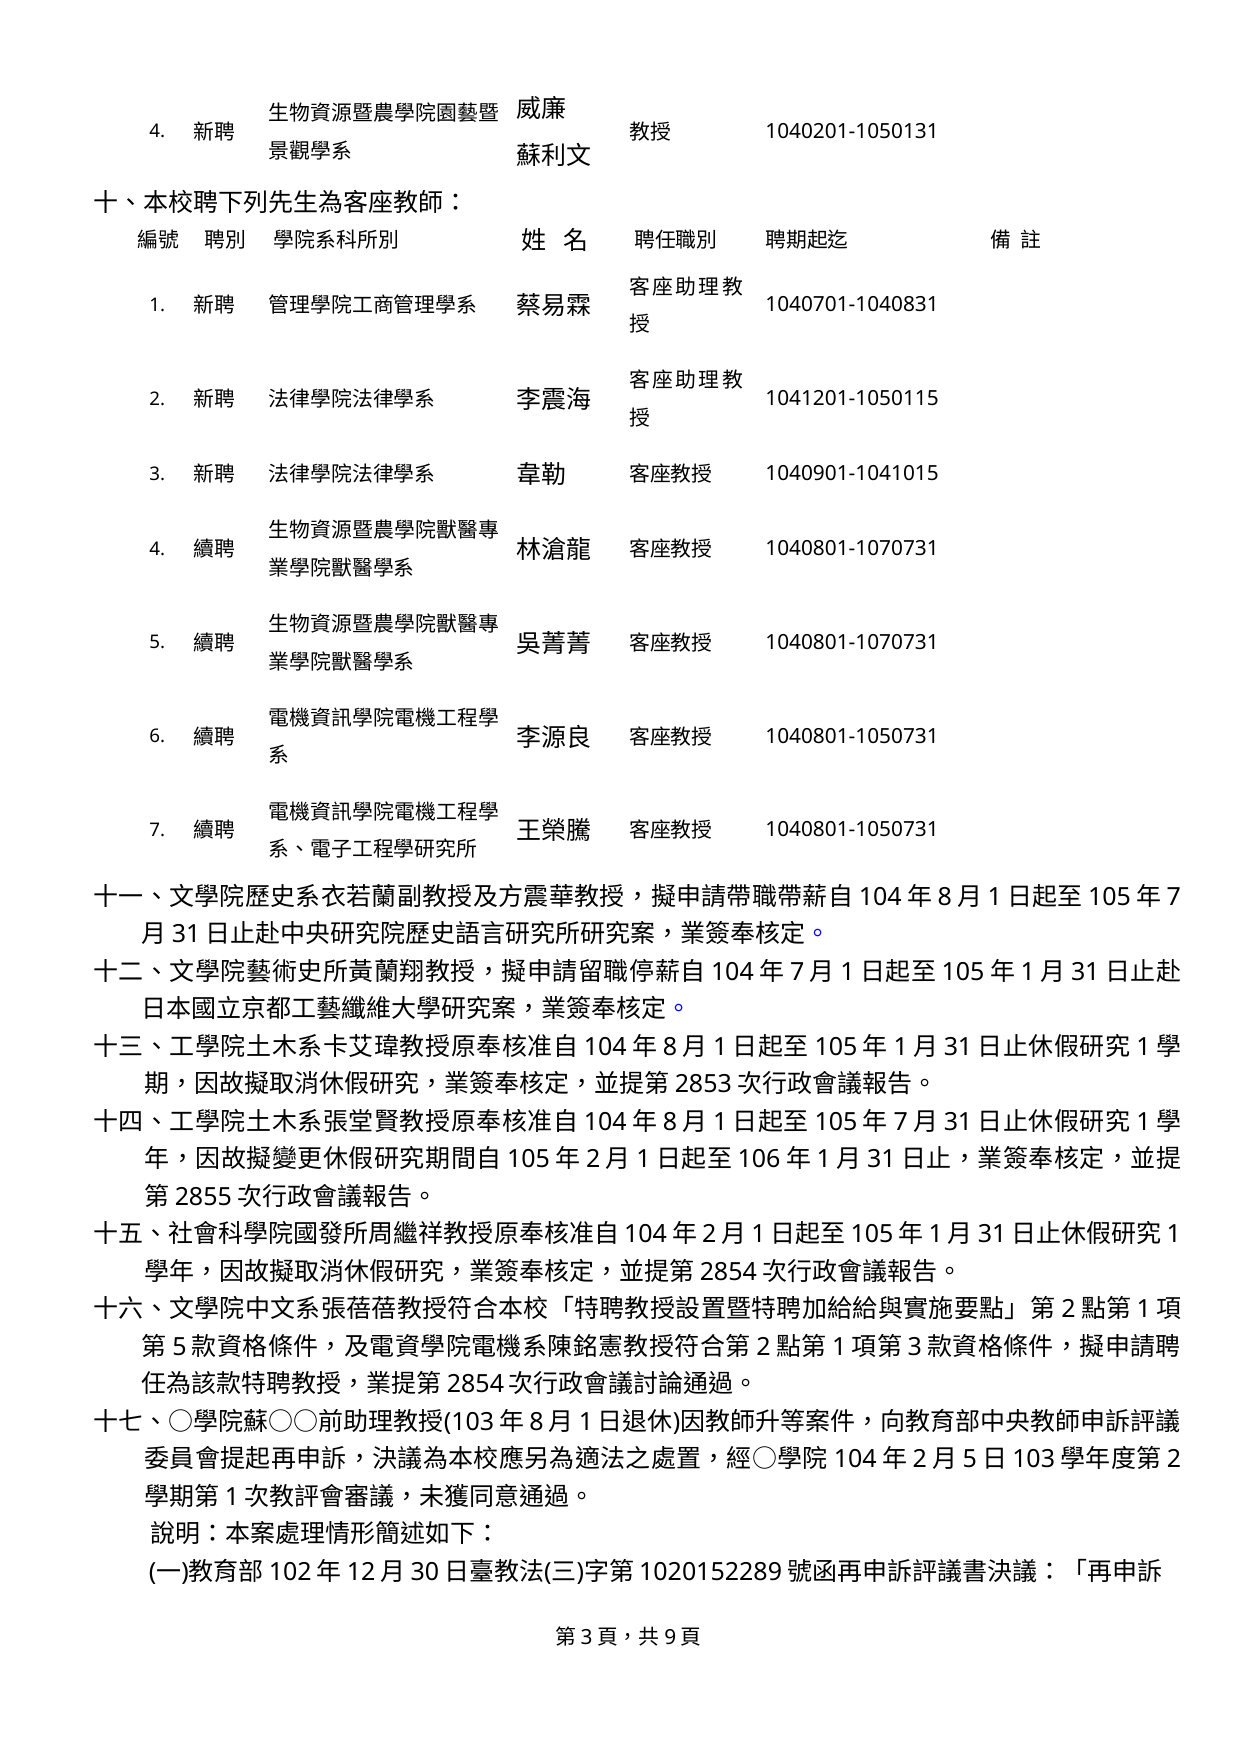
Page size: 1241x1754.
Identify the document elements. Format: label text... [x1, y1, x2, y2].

table_cell 1041201-1050115 [754, 351, 979, 444]
table_cell 續聘 [188, 595, 262, 688]
table_cell 1040901-1041015 [754, 445, 979, 501]
table_cell 法律學院法律學系 [263, 445, 510, 501]
text 十三、工學院土木系卡艾瑋教授原奉核准自104年8月1日起至105年1月31日止休假研究1學期，因故擬取消休假研究，業簽奉核定，並提第2853次行政會議報告。 [93, 1026, 1181, 1101]
table_cell 5. [131, 595, 187, 688]
table_cell 續聘 [188, 782, 262, 876]
text 十四、工學院土木系張堂賢教授原奉核准自104年8月1日起至105年7月31日止休假研究1學年，因故擬變更休假研究期間自105年2月1日起至106年1月31日止，業簽奉核定，並提第2855次行政會議報告。 [93, 1101, 1181, 1213]
table_cell 客座教授 [623, 688, 754, 782]
table_cell [979, 782, 1196, 876]
text 十一、文學院歷史系衣若蘭副教授及方震華教授，擬申請帶職帶薪自104年8月1日起至105年7月31日止赴中央研究院歷史語言研究所研究案，業簽奉核定。 [93, 876, 1181, 951]
table_cell 1040801-1050731 [754, 782, 979, 876]
table_cell 2. [131, 351, 187, 444]
text 十六、文學院中文系張蓓蓓教授符合本校「特聘教授設置暨特聘加給給與實施要點」第2點第1項第5款資格條件，及電資學院電機系陳銘憲教授符合第2點第1項第3款資格條件，擬申請聘任為該款特聘教授，業提第2854次行政會議討論通過。 [93, 1288, 1181, 1401]
table_cell 1. [131, 257, 187, 351]
table_cell 電機資訊學院電機工程學系、電子工程學研究所 [263, 782, 510, 876]
table_cell 法律學院法律學系 [263, 351, 510, 444]
table_cell 教授 [623, 79, 754, 182]
table_cell 1040801-1070731 [754, 501, 979, 594]
table_cell 客座教授 [623, 782, 754, 876]
table_cell 客座教授 [623, 445, 754, 501]
table_cell [979, 257, 1196, 351]
table_cell [979, 595, 1196, 688]
table_cell 新聘 [188, 351, 262, 444]
table_cell 7. [131, 782, 187, 876]
table_cell 蔡易霖 [510, 257, 623, 351]
table_cell 李震海 [510, 351, 623, 444]
table_cell 韋勒 [510, 445, 623, 501]
table_cell 續聘 [188, 501, 262, 594]
table_cell 1040201-1050131 [754, 79, 979, 182]
table_cell 新聘 [188, 257, 262, 351]
table_cell 電機資訊學院電機工程學系 [263, 688, 510, 782]
table_cell 王榮騰 [510, 782, 623, 876]
table_cell 客座助理教授 [623, 351, 754, 444]
table_cell 4. [131, 79, 187, 182]
table_cell [979, 688, 1196, 782]
table_header 學院系科所別 [263, 220, 510, 257]
table_cell 客座教授 [623, 595, 754, 688]
table_cell 1040701-1040831 [754, 257, 979, 351]
table_cell [979, 351, 1196, 444]
table_cell 1040801-1050731 [754, 688, 979, 782]
table_cell 4. [131, 501, 187, 594]
table_header 聘期起迄 [754, 220, 979, 257]
table_cell 客座助理教授 [623, 257, 754, 351]
table_header 編號 [131, 220, 187, 257]
table_cell 續聘 [188, 688, 262, 782]
text 十、本校聘下列先生為客座教師： [93, 182, 1181, 219]
table_cell 林滄龍 [510, 501, 623, 594]
table_cell 吳菁菁 [510, 595, 623, 688]
text 十五、社會科學院國發所周繼祥教授原奉核准自104年2月1日起至105年1月31日止休假研究1學年，因故擬取消休假研究，業簽奉核定，並提第2854次行政會議報告。 [93, 1213, 1181, 1288]
table_cell 客座教授 [623, 501, 754, 594]
table_cell 生物資源暨農學院園藝暨景觀學系 [263, 79, 510, 182]
text (一)教育部102年12月30日臺教法(三)字第1020152289號函再申訴評議書決議：「再申訴 [149, 1551, 1181, 1588]
table_header 聘任職別 [623, 220, 754, 257]
table_cell 1040801-1070731 [754, 595, 979, 688]
table_header 聘別 [188, 220, 262, 257]
table_header 備 註 [979, 220, 1196, 257]
table_cell 新聘 [188, 79, 262, 182]
text 十二、文學院藝術史所黃蘭翔教授，擬申請留職停薪自104年7月1日起至105年1月31日止赴日本國立京都工藝纖維大學研究案，業簽奉核定。 [93, 951, 1181, 1026]
table_cell 3. [131, 445, 187, 501]
table_cell [979, 445, 1196, 501]
table_cell 生物資源暨農學院獸醫專業學院獸醫學系 [263, 595, 510, 688]
table_cell 管理學院工商管理學系 [263, 257, 510, 351]
text 說明：本案處理情形簡述如下： [150, 1513, 1181, 1551]
table_cell [979, 501, 1196, 594]
text 十七、○學院蘇○○前助理教授(103年8月1日退休)因教師升等案件，向教育部中央教師申訴評議委員會提起再申訴，決議為本校應另為適法之處置，經○學院104年2月5日103學年度第2學期第1次教評會審議，未獲同意通過。 [93, 1401, 1181, 1513]
table_cell 生物資源暨農學院獸醫專業學院獸醫學系 [263, 501, 510, 594]
table_cell 威廉 蘇利文 [510, 79, 623, 182]
table_cell 6. [131, 688, 187, 782]
table_cell [979, 79, 1196, 182]
table_cell 李源良 [510, 688, 623, 782]
table_header 姓 名 [510, 220, 623, 257]
table_cell 新聘 [188, 445, 262, 501]
